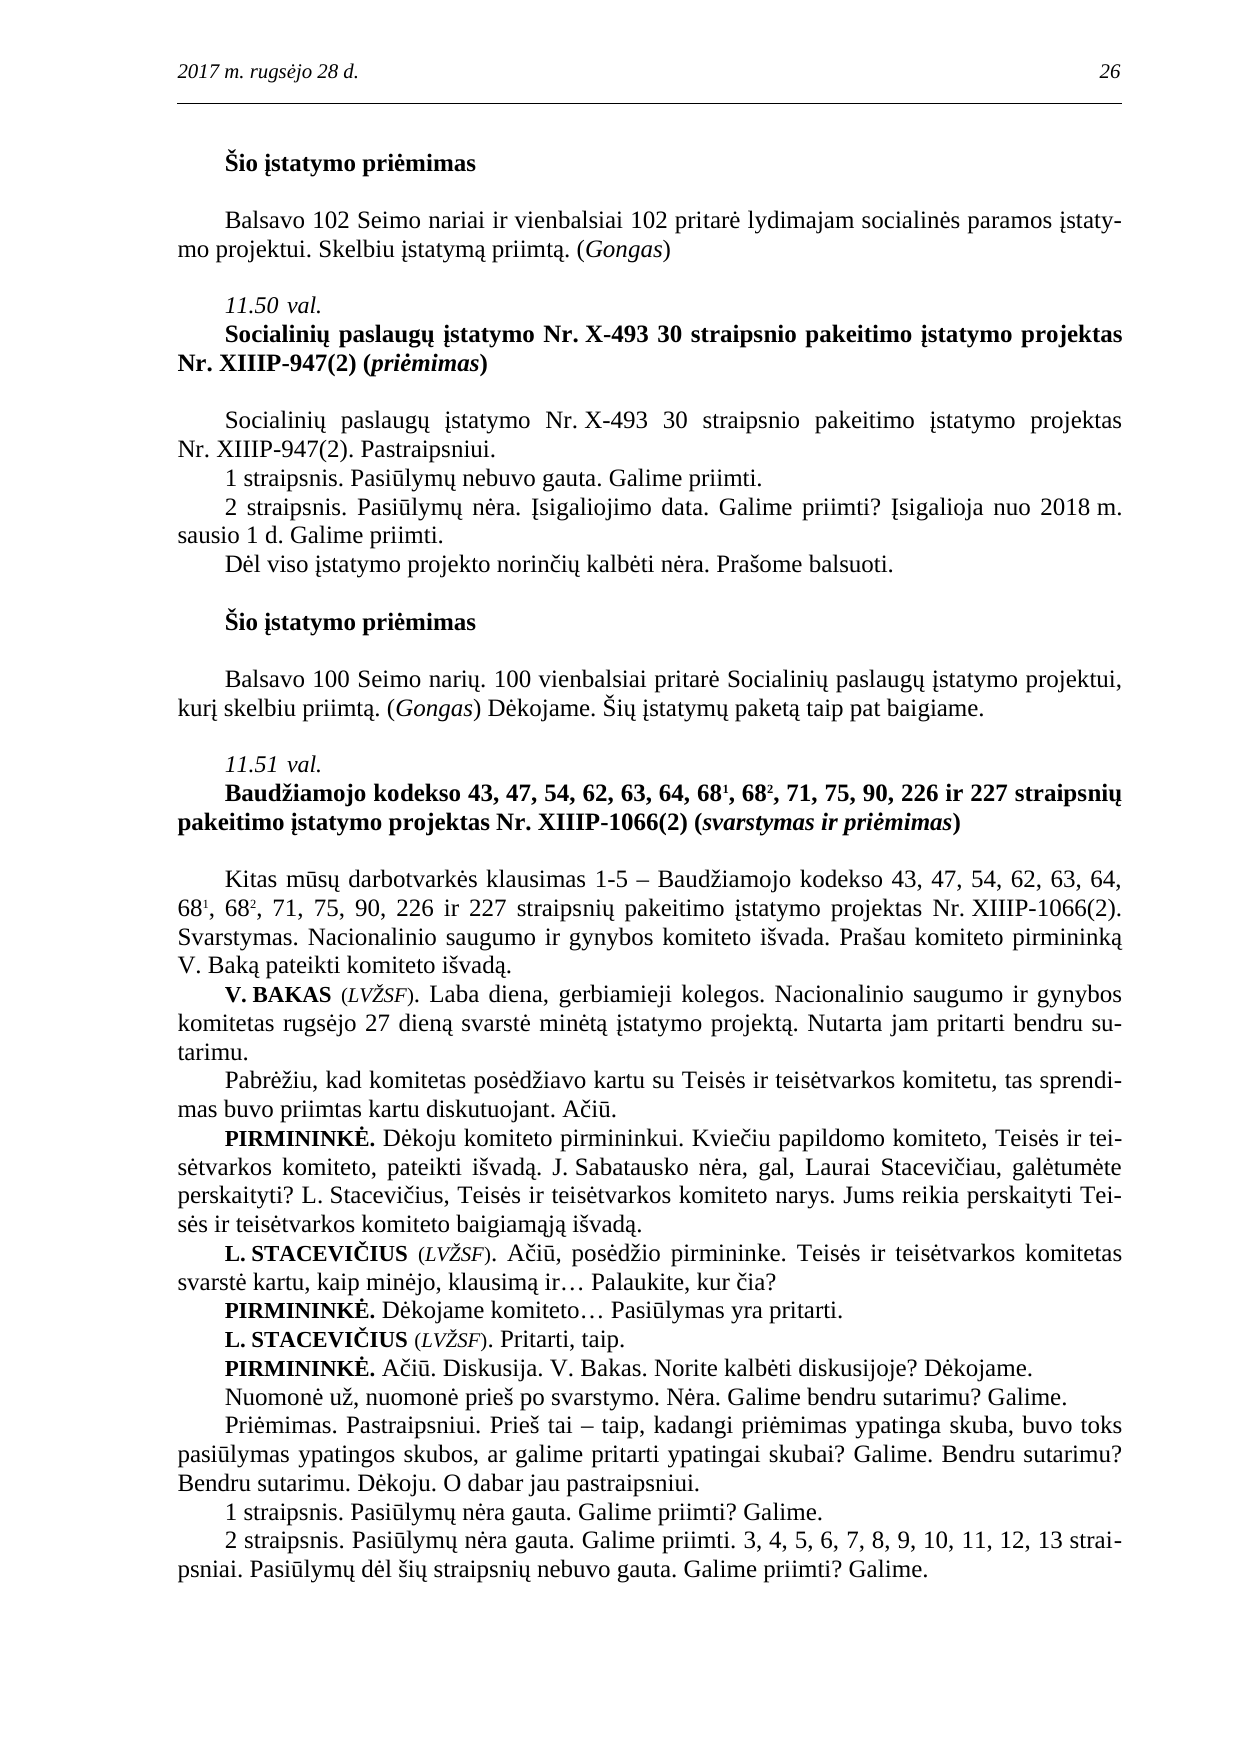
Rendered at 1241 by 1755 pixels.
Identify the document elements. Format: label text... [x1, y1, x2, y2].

text 1 straips­nis. Pa­siū­ly­mų ne­bu­vo gau­ta. Ga­li­me pri­im­ti. [177, 463, 1122, 492]
text PIRMININKĖ. Dė­ko­ju ko­mi­te­to pir­mi­nin­kui. Kvie­čiu pa­pil­do­mo ko­mi­te­to, Tei­sės ir tei­sėt­var­kos ko­mi­te­to, pa­teik­ti iš­va­dą. J. Sa­ba­taus­ko nė­ra, gal, Lau­rai Sta­ce­vi­čiau, ga­lė­tu­mė­te per­skai­ty­ti? L. Sta­ce­vi­čius, Tei­sės ir tei­sėt­var­kos ko­mi­te­to na­rys. Jums rei­kia per­skai­ty­ti Tei­sės ir tei­sėt­var­kos ko­mi­te­to bai­gia­mą­ją iš­va­dą. [177, 1123, 1122, 1238]
text 11.51 val. [224, 750, 1122, 778]
text 2 straips­nis. Pa­siū­ly­mų nė­ra. Įsi­ga­lio­ji­mo da­ta. Ga­li­me pri­im­ti? Įsi­ga­lio­ja nuo 2018 m. sau­sio 1 d. Ga­li­me pri­im­ti. [177, 492, 1122, 549]
text L. STACEVIČIUS (LVŽSF). Pri­tar­ti, taip. [177, 1324, 1122, 1353]
text L. STACEVIČIUS (LVŽSF). Ačiū, po­sė­džio pir­mi­nin­ke. Tei­sės ir tei­sėt­var­kos ko­mi­te­tas svars­tė kar­tu, kaip mi­nė­jo, klau­si­mą ir… Pa­lau­ki­te, kur čia? [177, 1238, 1122, 1295]
text PIRMININKĖ. Dė­ko­ja­me ko­mi­te­to… Pa­siū­ly­mas yra pri­tar­ti. [177, 1295, 1122, 1324]
text Ki­tas mū­sų dar­bo­tvarkės klau­si­mas 1-5 – Bau­džia­mo­jo ko­dek­so 43, 47, 54, 62, 63, 64, 681, 682, 71, 75, 90, 226 ir 227 straips­nių pa­kei­ti­mo įsta­ty­mo pro­jek­tas Nr. XIIIP-1066(2). Svars­ty­mas. Na­cio­na­li­nio sau­gu­mo ir gy­ny­bos ko­mi­te­to iš­va­da. Pra­šau ko­mi­te­to pir­mi­nin­ką V. Ba­ką pa­teik­ti ko­mi­te­to iš­va­dą. [177, 864, 1122, 979]
text Nuo­mo­nė už, nuo­mo­nė prieš po svars­ty­mo. Nė­ra. Ga­li­me ben­dru su­ta­ri­mu? Ga­li­me. [177, 1382, 1122, 1410]
text 1 straips­nis. Pa­siū­ly­mų nė­ra gau­ta. Ga­li­me pri­im­ti? Ga­li­me. [177, 1497, 1122, 1525]
text Dėl vi­so įsta­ty­mo pro­jek­to no­rin­čių kal­bė­ti nė­ra. Pra­šo­me bal­suo­ti. [177, 549, 1122, 578]
text So­cia­li­nių pa­slau­gų įsta­ty­mo Nr. X-493 30 straips­nio pa­kei­ti­mo įsta­ty­mo pro­jek­tas Nr. XIIIP-947(2) (pri­ėmi­mas) [177, 319, 1122, 377]
text Pa­brė­žiu, kad ko­mi­te­tas po­sė­džia­vo kar­tu su Tei­sės ir tei­sėt­var­kos ko­mi­te­tu, tas spren­di­mas bu­vo pri­im­tas kar­tu dis­ku­tuo­jant. Ačiū. [177, 1065, 1122, 1123]
text PIRMININKĖ. Ačiū. Dis­ku­si­ja. V. Ba­kas. No­ri­te kal­bė­ti dis­ku­si­jo­je? Dė­ko­ja­me. [177, 1353, 1122, 1382]
text Bal­sa­vo 102 Sei­mo na­riai ir vien­bal­siai 102 pri­ta­rė ly­dima­jam so­cia­li­nės pa­ra­mos įsta­ty­mo pro­jek­tui. Skel­biu įsta­ty­mą pri­im­tą. (Gon­gas) [177, 205, 1122, 263]
text Pri­ėmi­mas. Pa­straips­niui. Prieš tai – taip, ka­dan­gi pri­ėmi­mas ypa­tin­ga sku­ba, bu­vo toks pa­siū­ly­mas ypa­tin­gos sku­bos, ar ga­li­me pri­tar­ti ypa­tin­gai sku­bai? Ga­li­me. Ben­dru su­ta­ri­mu? Ben­dru su­ta­ri­mu. Dė­ko­ju. O da­bar jau pa­straips­niui. [177, 1410, 1122, 1497]
text 2 straips­nis. Pa­siū­ly­mų nė­ra gau­ta. Ga­li­me pri­im­ti. 3, 4, 5, 6, 7, 8, 9, 10, 11, 12, 13 strai­ps­niai. Pa­siū­ly­mų dėl šių straips­nių ne­bu­vo gau­ta. Ga­li­me pri­im­ti? Ga­li­me. [177, 1525, 1122, 1583]
text So­cia­li­nių pa­slau­gų įsta­ty­mo Nr. X-493 30 straips­nio pa­kei­ti­mo įsta­ty­mo pro­jek­tas Nr. XIIIP-947(2). Pa­straips­niui. [177, 405, 1122, 463]
text 11.50 val. [224, 291, 1122, 319]
text Bau­džia­mo­jo ko­dek­so 43, 47, 54, 62, 63, 64, 681, 682, 71, 75, 90, 226 ir 227 straips­nių pa­kei­ti­mo įsta­ty­mo pro­jek­tas Nr. XIIIP-1066(2) (svars­ty­mas ir pri­ėmi­mas) [177, 778, 1122, 835]
text Šio įsta­ty­mo pri­ėmi­mas [177, 148, 1122, 176]
text Bal­sa­vo 100 Sei­mo na­rių. 100 vien­bal­siai pri­ta­rė So­cia­li­nių pa­slau­gų įsta­ty­mo pro­jek­tui, ku­rį skel­biu pri­im­tą. (Gon­gas) Dė­ko­ja­me. Šių įsta­ty­mų pa­ke­tą taip pat bai­gia­me. [177, 664, 1122, 722]
text V. BAKAS (LVŽSF). La­ba die­na, ger­bia­mie­ji ko­le­gos. Na­cio­na­li­nio sau­gu­mo ir gy­ny­bos ko­mi­te­tas rug­sė­jo 27 die­ną svars­tė mi­nė­tą įsta­ty­mo pro­jek­tą. Nu­tar­ta jam pri­tar­ti ben­dru su­tari­mu. [177, 979, 1122, 1065]
text Šio įsta­ty­mo pri­ėmi­mas [177, 607, 1122, 635]
